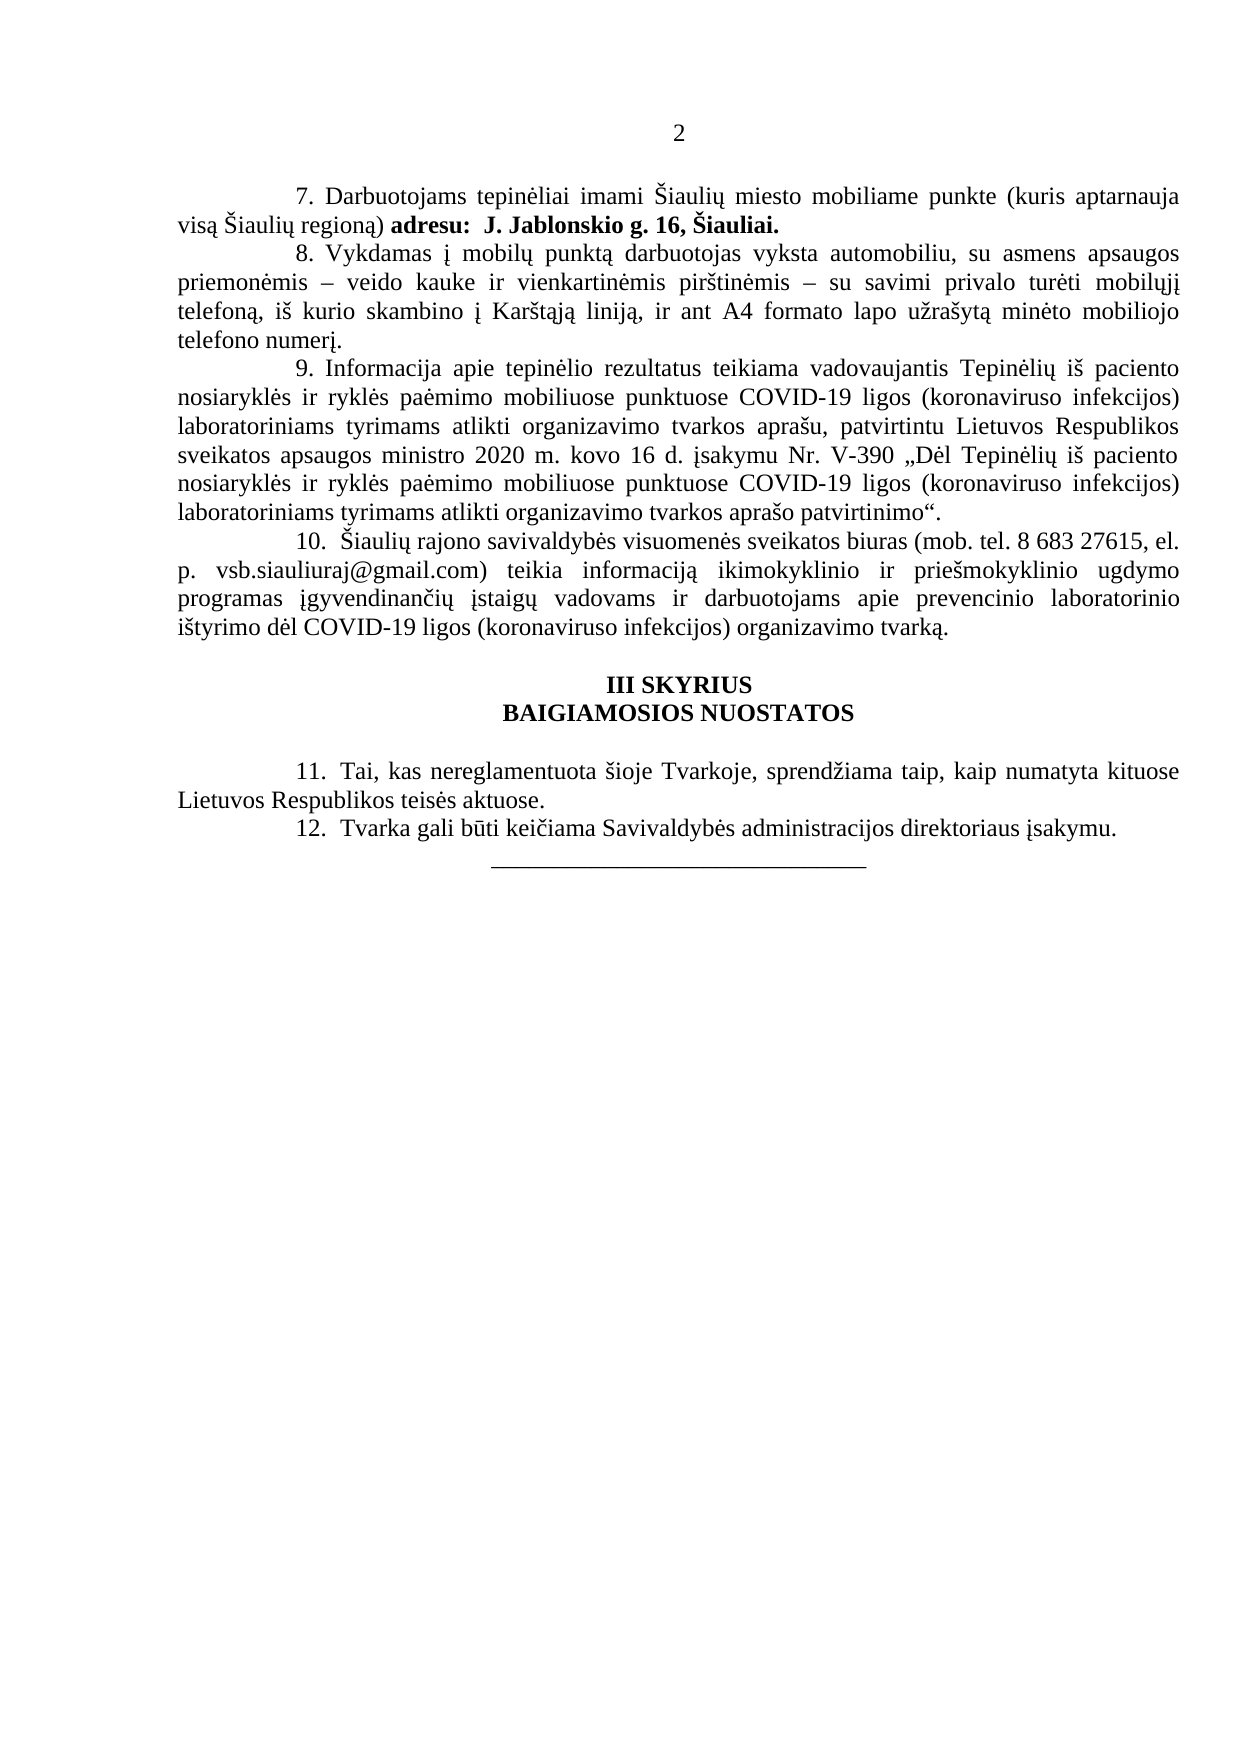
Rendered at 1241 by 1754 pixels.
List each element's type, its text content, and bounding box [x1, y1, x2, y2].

text 12. Tvarka gali būti keičiama Savivaldybės administracijos direktoriaus įsakymu. [177, 813, 1180, 842]
text 9. Informacija apie tepinėlio rezultatus teikiama vadovaujantis Tepinėlių iš paciento nosiaryklės ir ryklės paėmimo mobiliuose punktuose COVID-19 ligos (koronaviruso infekcijos) laboratoriniams tyrimams atlikti organizavimo tvarkos aprašu, patvirtintu Lietuvos Respublikos sveikatos apsaugos ministro 2020 m. kovo 16 d. įsakymu Nr. V-390 „Dėl Tepinėlių iš paciento nosiaryklės ir ryklės paėmimo mobiliuose punktuose COVID-19 ligos (koronaviruso infekcijos) laboratoriniams tyrimams atlikti organizavimo tvarkos aprašo patvirtinimo“. [177, 353, 1180, 526]
text 8. Vykdamas į mobilų punktą darbuotojas vyksta automobiliu, su asmens apsaugos priemonėmis – veido kauke ir vienkartinėmis pirštinėmis – su savimi privalo turėti mobilųjį telefoną, iš kurio skambino į Karštąją liniją, ir ant A4 formato lapo užrašytą minėto mobiliojo telefono numerį. [177, 238, 1180, 353]
text 11. Tai, kas nereglamentuota šioje Tvarkoje, sprendžiama taip, kaip numatyta kituose Lietuvos Respublikos teisės aktuose. [177, 756, 1180, 813]
text 10. Šiaulių rajono savivaldybės visuomenės sveikatos biuras (mob. tel. 8 683 27615, el. p. vsb.siauliuraj@gmail.com) teikia informaciją ikimokyklinio ir priešmokyklinio ugdymo programas įgyvendinančių įstaigų vadovams ir darbuotojams apie prevencinio laboratorinio ištyrimo dėl COVID-19 ligos (koronaviruso infekcijos) organizavimo tvarką. [177, 526, 1180, 641]
text BAIGIAMOSIOS NUOSTATOS [177, 698, 1180, 727]
text 7. Darbuotojams tepinėliai imami Šiaulių miesto mobiliame punkte (kuris aptarnauja visą Šiaulių regioną) adresu: J. Jablonskio g. 16, Šiauliai. [177, 181, 1180, 238]
text ______________________________ [177, 842, 1180, 871]
text III SKYRIUS [177, 670, 1181, 698]
